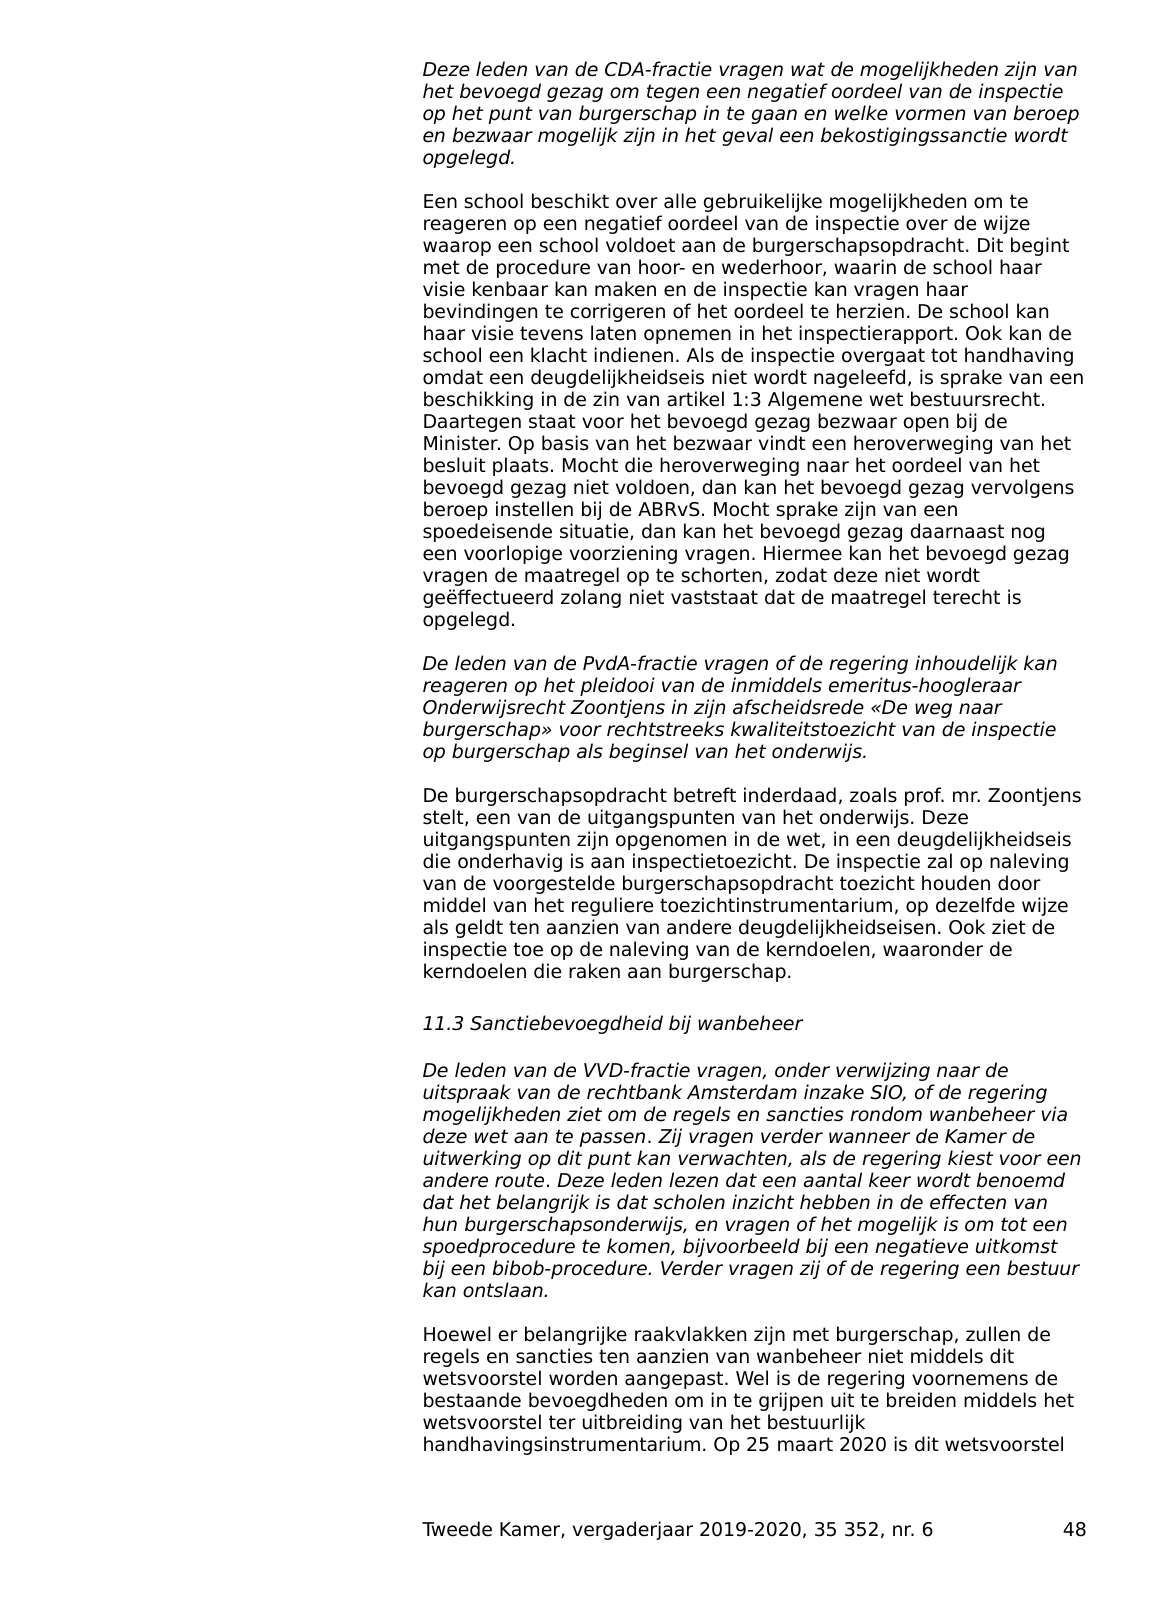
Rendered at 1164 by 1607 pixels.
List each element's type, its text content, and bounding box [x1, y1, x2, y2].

text De burgerschapsopdracht betreft inderdaad, zoals prof. mr. Zoontjens stelt, een van de uitgangspunten van het onderwijs. Deze uitgangspunten zijn opgenomen in de wet, in een deugdelijkheidseis die onderhavig is aan inspectietoezicht. De inspectie zal op naleving van de voorgestelde burgerschapsopdracht toezicht houden door middel van het reguliere toezichtinstrumentarium, op dezelfde wijze als geldt ten aanzien van andere deugdelijkheidseisen. Ook ziet de inspectie toe op de naleving van de kerndoelen, waaronder de kerndoelen die raken aan burgerschap. [422, 785, 1087, 983]
text Deze leden van de CDA-fractie vragen wat de mogelijkheden zijn van het bevoegd gezag om tegen een negatief oordeel van de inspectie op het punt van burgerschap in te gaan en welke vormen van beroep en bezwaar mogelijk zijn in het geval een bekostigingssanctie wordt opgelegd. [422, 59, 1087, 169]
text De leden van de VVD-fractie vragen, onder verwijzing naar de uitspraak van de rechtbank Amsterdam inzake SIO, of de regering mogelijkheden ziet om de regels en sancties rondom wanbeheer via deze wet aan te passen. Zij vragen verder wanneer de Kamer de uitwerking op dit punt kan verwachten, als de regering kiest voor een andere route. Deze leden lezen dat een aantal keer wordt benoemd dat het belangrijk is dat scholen inzicht hebben in de effecten van hun burgerschapsonderwijs, en vragen of het mogelijk is om tot een spoedprocedure te komen, bijvoorbeeld bij een negatieve uitkomst bij een bibob-procedure. Verder vragen zij of de regering een bestuur kan ontslaan. [422, 1060, 1087, 1302]
subtitle 11.3 Sanctiebevoegdheid bij wanbeheer [422, 1013, 1087, 1035]
text De leden van de PvdA-fractie vragen of de regering inhoudelijk kan reageren op het pleidooi van de inmiddels emeritus-hoogleraar Onderwijsrecht Zoontjens in zijn afscheidsrede «De weg naar burgerschap» voor rechtstreeks kwaliteitstoezicht van de inspectie op burgerschap als beginsel van het onderwijs. [422, 653, 1087, 763]
text Hoewel er belangrijke raakvlakken zijn met burgerschap, zullen de regels en sancties ten aanzien van wanbeheer niet middels dit wetsvoorstel worden aangepast. Wel is de regering voornemens de bestaande bevoegdheden om in te grijpen uit te breiden middels het wetsvoorstel ter uitbreiding van het bestuurlijk handhavingsinstrumentarium. Op 25 maart 2020 is dit wetsvoorstel [422, 1324, 1087, 1456]
text Een school beschikt over alle gebruikelijke mogelijkheden om te reageren op een negatief oordeel van de inspectie over de wijze waarop een school voldoet aan de burgerschapsopdracht. Dit begint met de procedure van hoor- en wederhoor, waarin de school haar visie kenbaar kan maken en de inspectie kan vragen haar bevindingen te corrigeren of het oordeel te herzien. De school kan haar visie tevens laten opnemen in het inspectierapport. Ook kan de school een klacht indienen. Als de inspectie overgaat tot handhaving omdat een deugdelijkheidseis niet wordt nageleefd, is sprake van een beschikking in de zin van artikel 1:3 Algemene wet bestuursrecht. Daartegen staat voor het bevoegd gezag bezwaar open bij de Minister. Op basis van het bezwaar vindt een heroverweging van het besluit plaats. Mocht die heroverweging naar het oordeel van het bevoegd gezag niet voldoen, dan kan het bevoegd gezag vervolgens beroep instellen bij de ABRvS. Mocht sprake zijn van een spoedeisende situatie, dan kan het bevoegd gezag daarnaast nog een voorlopige voorziening vragen. Hiermee kan het bevoegd gezag vragen de maatregel op te schorten, zodat deze niet wordt geëffectueerd zolang niet vaststaat dat de maatregel terecht is opgelegd. [422, 191, 1087, 631]
